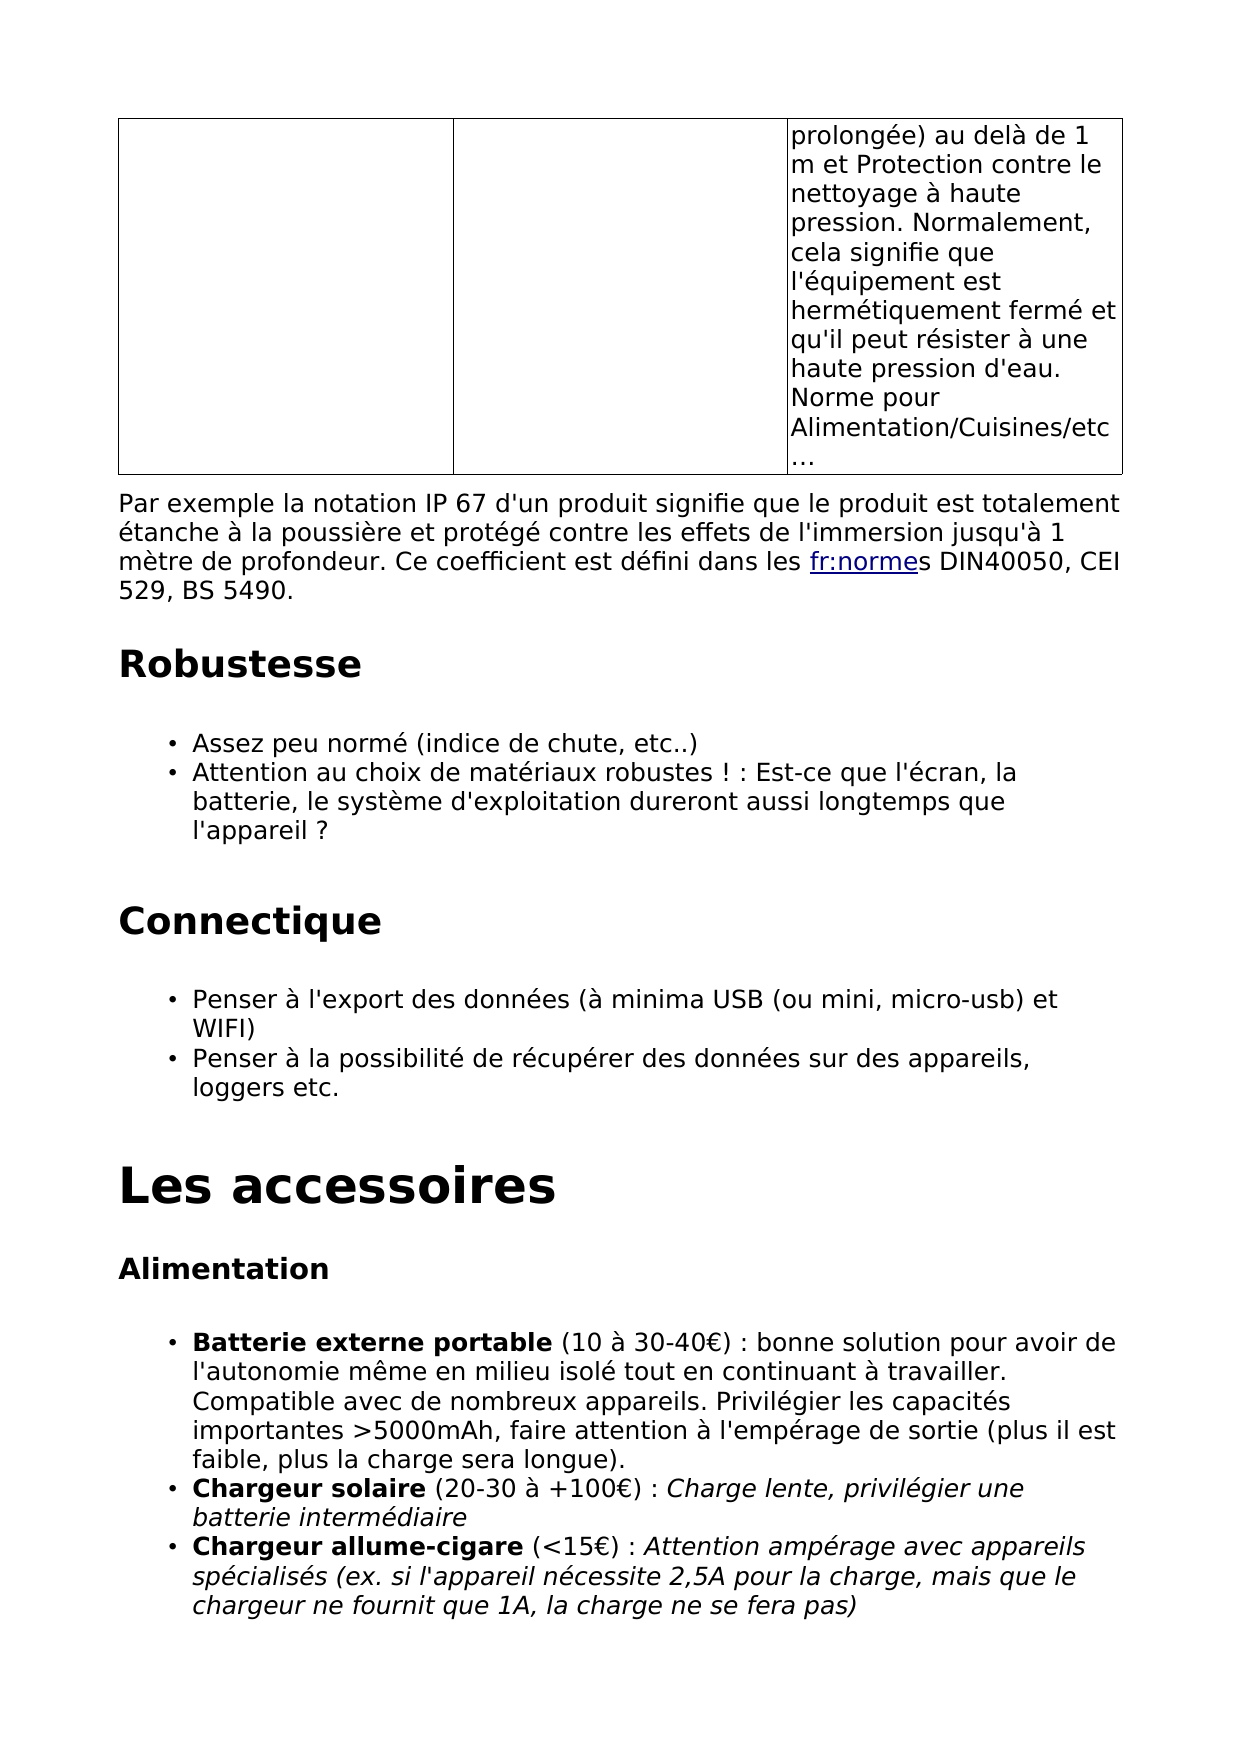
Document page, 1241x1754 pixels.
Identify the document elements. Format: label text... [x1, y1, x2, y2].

list Chargeur allume-cigare (<15€) : Attention ampérage avec appareils spécialisés (ex. si l'appareil nécessite 2,5A pour la charge, mais que le chargeur ne fournit que 1A, la charge ne se fera pas) [177, 1532, 1122, 1620]
list Chargeur solaire (20-30 à +100€) : Charge lente, privilégier une batterie intermédiaire [177, 1474, 1122, 1532]
subtitle Connectique [118, 900, 1122, 943]
list Penser à la possibilité de récupérer des données sur des appareils, loggers etc. [177, 1044, 1122, 1102]
list Attention au choix de matériaux robustes ! : Est-ce que l'écran, la batterie, le système d'exploitation dureront aussi longtemps que l'appareil ? [177, 758, 1122, 845]
table_cell [119, 119, 453, 474]
subtitle Alimentation [118, 1252, 1122, 1286]
text Par exemple la notation IP 67 d'un produit signifie que le produit est totalement étanche à la poussière et protégé contre les effets de l'immersion jusqu'à 1 mètre de profondeur. Ce coefficient est défini dans les fr:normes DIN40050, CEI 529, BS 5490. [118, 489, 1122, 606]
list Penser à l'export des données (à minima USB (ou mini, micro-usb) et WIFI) [177, 986, 1122, 1044]
table_cell prolongée) au delà de 1 m et Protection contre le nettoyage à haute pression. Normalement, cela signifie que l'équipement est hermétiquement fermé et qu'il peut résister à une haute pression d'eau. Norme pour Alimentation/Cuisines/etc… [788, 119, 1122, 474]
table_cell - [454, 119, 787, 474]
subtitle Les accessoires [118, 1157, 1122, 1215]
list Batterie externe portable (10 à 30-40€) : bonne solution pour avoir de l'autonomie même en milieu isolé tout en continuant à travailler. Compatible avec de nombreux appareils. Privilégier les capacités importantes >5000mAh, faire attention à l'empérage de sortie (plus il est faible, plus la charge sera longue). [177, 1328, 1122, 1474]
subtitle Robustesse [118, 643, 1122, 687]
list Assez peu normé (indice de chute, etc..) [177, 729, 1122, 758]
